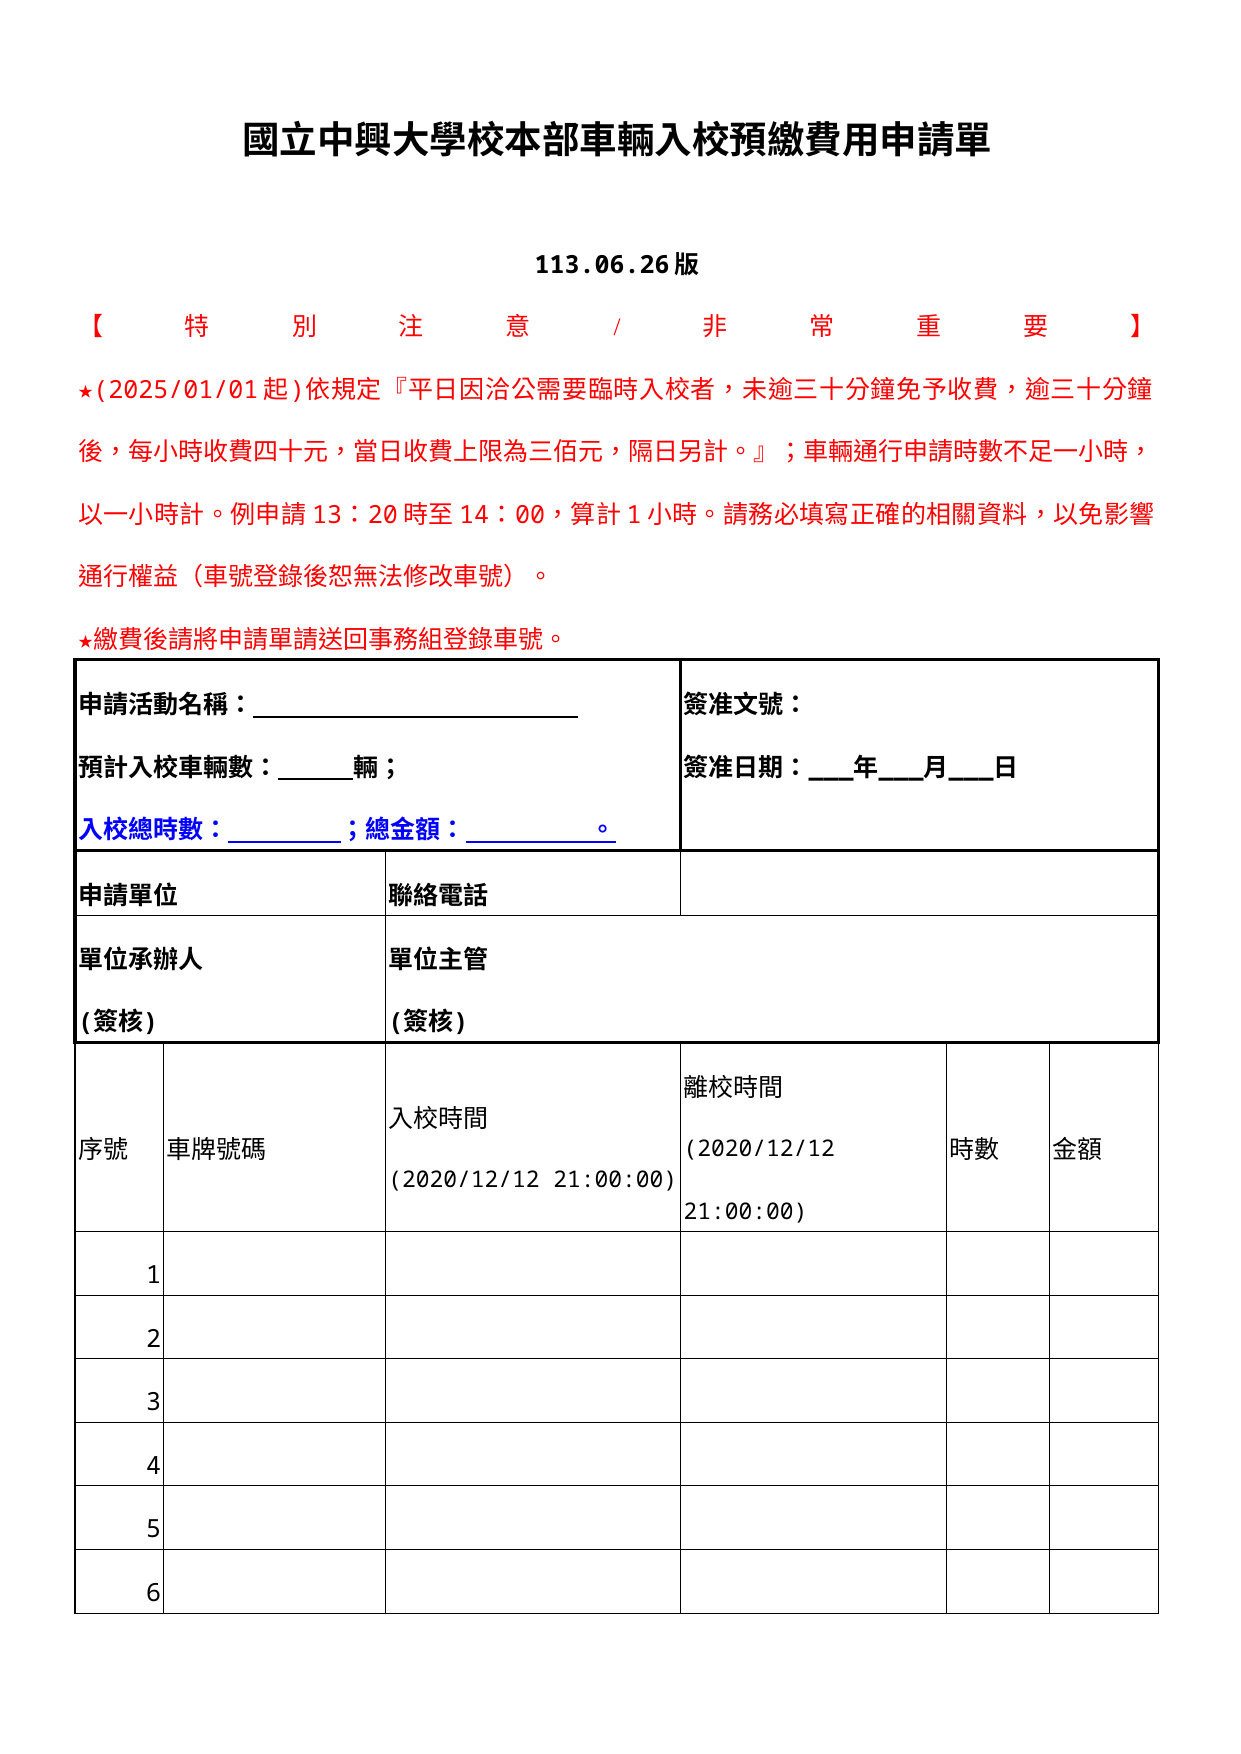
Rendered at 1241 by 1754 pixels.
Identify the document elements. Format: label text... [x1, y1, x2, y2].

table_cell [164, 1359, 385, 1422]
table_cell [947, 1232, 1049, 1295]
table_cell [164, 1296, 385, 1358]
table_cell 單位承辦人 (簽核) [77, 916, 385, 1041]
table_cell [681, 1423, 946, 1485]
table_cell [1050, 1296, 1158, 1358]
table_cell [947, 1486, 1049, 1549]
table_cell 申請活動名稱： 預計入校車輛數： 輛； 入校總時數： ；總金額： 。 [77, 661, 679, 849]
table_cell [1050, 1359, 1158, 1422]
table_cell [681, 1550, 946, 1612]
table_cell 離校時間 (2020/12/12 21:00:00) [681, 1044, 946, 1231]
table_cell [164, 1232, 385, 1295]
table_cell [681, 1296, 946, 1358]
table_cell 金額 [1050, 1044, 1158, 1231]
table_cell 簽准文號： 簽准日期：___年___月___日 [682, 661, 1157, 849]
table_cell 入校時間 (2020/12/12 21:00:00) [386, 1044, 680, 1231]
table_cell [681, 1486, 946, 1549]
table_cell [947, 1423, 1049, 1485]
table_cell [386, 1550, 680, 1612]
table_cell [681, 1359, 946, 1422]
table_cell 6 [76, 1550, 163, 1612]
table_cell 1 [76, 1232, 163, 1295]
table_cell [386, 1423, 680, 1485]
table_cell 車牌號碼 [164, 1044, 385, 1231]
table_cell [386, 1359, 680, 1422]
table_cell [681, 1232, 946, 1295]
table_cell [1050, 1486, 1158, 1549]
table_cell 2 [76, 1296, 163, 1358]
table_cell [386, 1296, 680, 1358]
table_cell 5 [76, 1486, 163, 1549]
table_header 國立中興大學校本部車輛入校預繳費用申請單 113.06.26版 [75, 96, 1158, 283]
table_cell [947, 1296, 1049, 1358]
table_cell [164, 1550, 385, 1612]
table_cell [1050, 1550, 1158, 1612]
table_cell [947, 1359, 1049, 1422]
table_cell [164, 1423, 385, 1485]
table_cell 單位主管 (簽核) [386, 916, 680, 1041]
table_cell [681, 852, 1157, 914]
table_cell 序號 [76, 1044, 163, 1231]
table_cell 聯絡電話 [386, 852, 680, 914]
table_cell [164, 1486, 385, 1549]
table_cell 申請單位 [77, 852, 385, 914]
table_cell 時數 [947, 1044, 1049, 1231]
table_cell [1050, 1423, 1158, 1485]
table_cell [947, 1550, 1049, 1612]
table_cell 3 [76, 1359, 163, 1422]
table_cell [680, 916, 1157, 1041]
table_cell [386, 1232, 680, 1295]
table_cell 4 [76, 1423, 163, 1485]
table_cell [1050, 1232, 1158, 1295]
table_cell 【特別注意/非常重要】 ★(2025/01/01起)依規定『平日因洽公需要臨時入校者，未逾三十分鐘免予收費，逾三十分鐘後，每小時收費四十元，當日收費上限為三佰元，隔日另計。』；車輛通行申請時數不足一小時，以一小時計。例申請13：20時至14：00，算計1小時。請務必填寫正確的相關資料，以免影響通行權益（車號登錄後恕無法修改車號）。 ★繳費後請將申請單請送回事務組登錄車號。 [75, 283, 1158, 658]
table_cell [386, 1486, 680, 1549]
